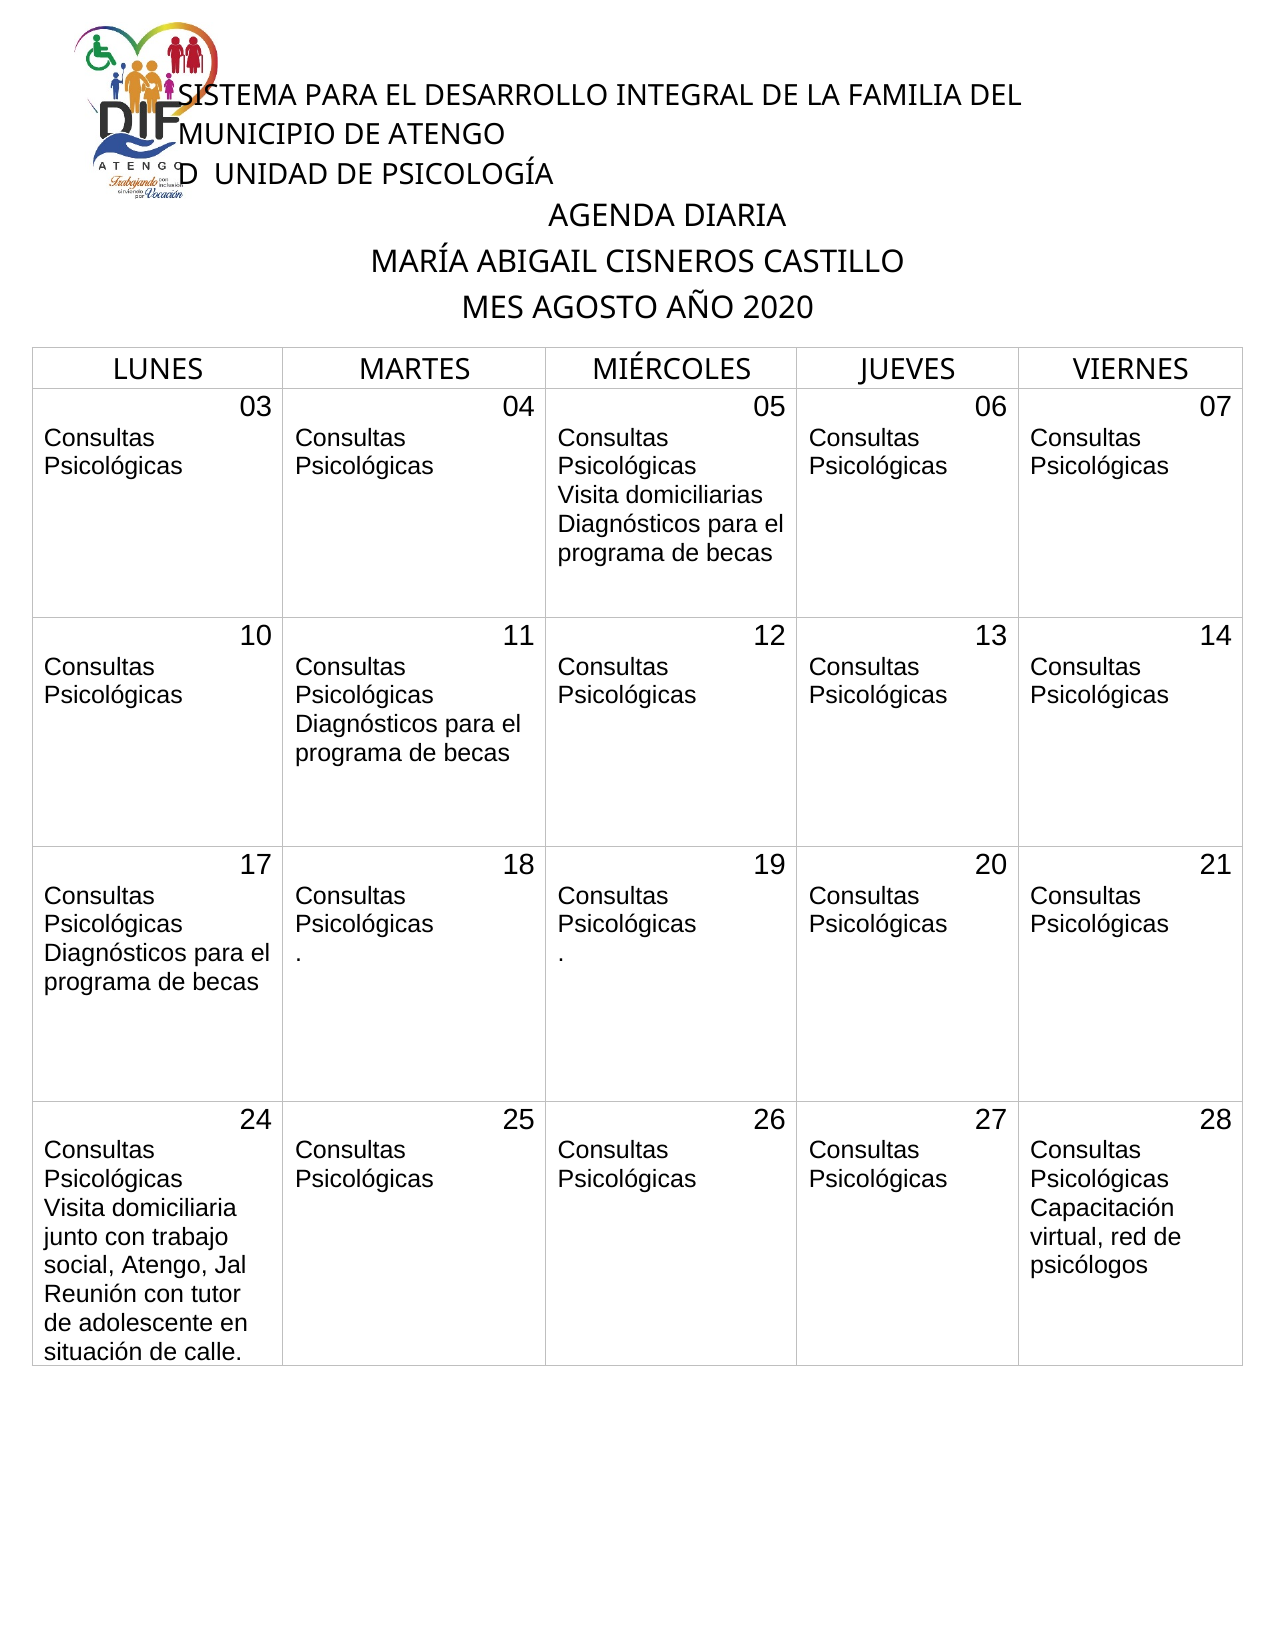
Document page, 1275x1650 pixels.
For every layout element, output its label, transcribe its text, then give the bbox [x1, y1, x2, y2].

table_cell 07 Consultas Psicológicas [1019, 389, 1242, 617]
table_cell 10 Consultas Psicológicas [33, 618, 282, 846]
table_header VIERNES [1019, 348, 1242, 388]
table_cell 25 Consultas Psicológicas [283, 1102, 545, 1365]
table_cell 14 Consultas Psicológicas [1019, 618, 1242, 846]
table_cell 26 Consultas Psicológicas [546, 1102, 796, 1365]
table_cell 11 Consultas Psicológicas Diagnósticos para el programa de becas [283, 618, 545, 846]
table_cell 12 Consultas Psicológicas [546, 618, 796, 846]
table_cell 04 Consultas Psicológicas [283, 389, 545, 617]
table_cell 05 Consultas Psicológicas Visita domiciliarias Diagnósticos para el programa de becas [546, 389, 796, 617]
text AGENDA DIARIA MARÍA ABIGAIL CISNEROS CASTILLO MES AGOSTO AÑO 2020 [177, 193, 1098, 327]
table_header MIÉRCOLES [546, 348, 796, 388]
table_cell 06 Consultas Psicológicas [797, 389, 1018, 617]
table_cell 28 Consultas Psicológicas Capacitación virtual, red de psicólogos [1019, 1102, 1242, 1365]
table_cell 13 Consultas Psicológicas [797, 618, 1018, 846]
table_header MARTES [283, 348, 545, 388]
table_header JUEVES [797, 348, 1018, 388]
table_cell 19 Consultas Psicológicas . [546, 847, 796, 1101]
table_cell 20 Consultas Psicológicas [797, 847, 1018, 1101]
table_cell 27 Consultas Psicológicas [797, 1102, 1018, 1365]
picture [74, 22, 218, 199]
table_cell 24 Consultas Psicológicas Visita domiciliaria junto con trabajo social, Atengo, Jal Reunión con tutor de adolescente en situación de calle. [33, 1102, 282, 1365]
table_header LUNES [33, 348, 282, 388]
table_cell 17 Consultas Psicológicas Diagnósticos para el programa de becas [33, 847, 282, 1101]
table_cell 21 Consultas Psicológicas [1019, 847, 1242, 1101]
table_cell 18 Consultas Psicológicas . [283, 847, 545, 1101]
table_cell 03 Consultas Psicológicas [33, 389, 282, 617]
